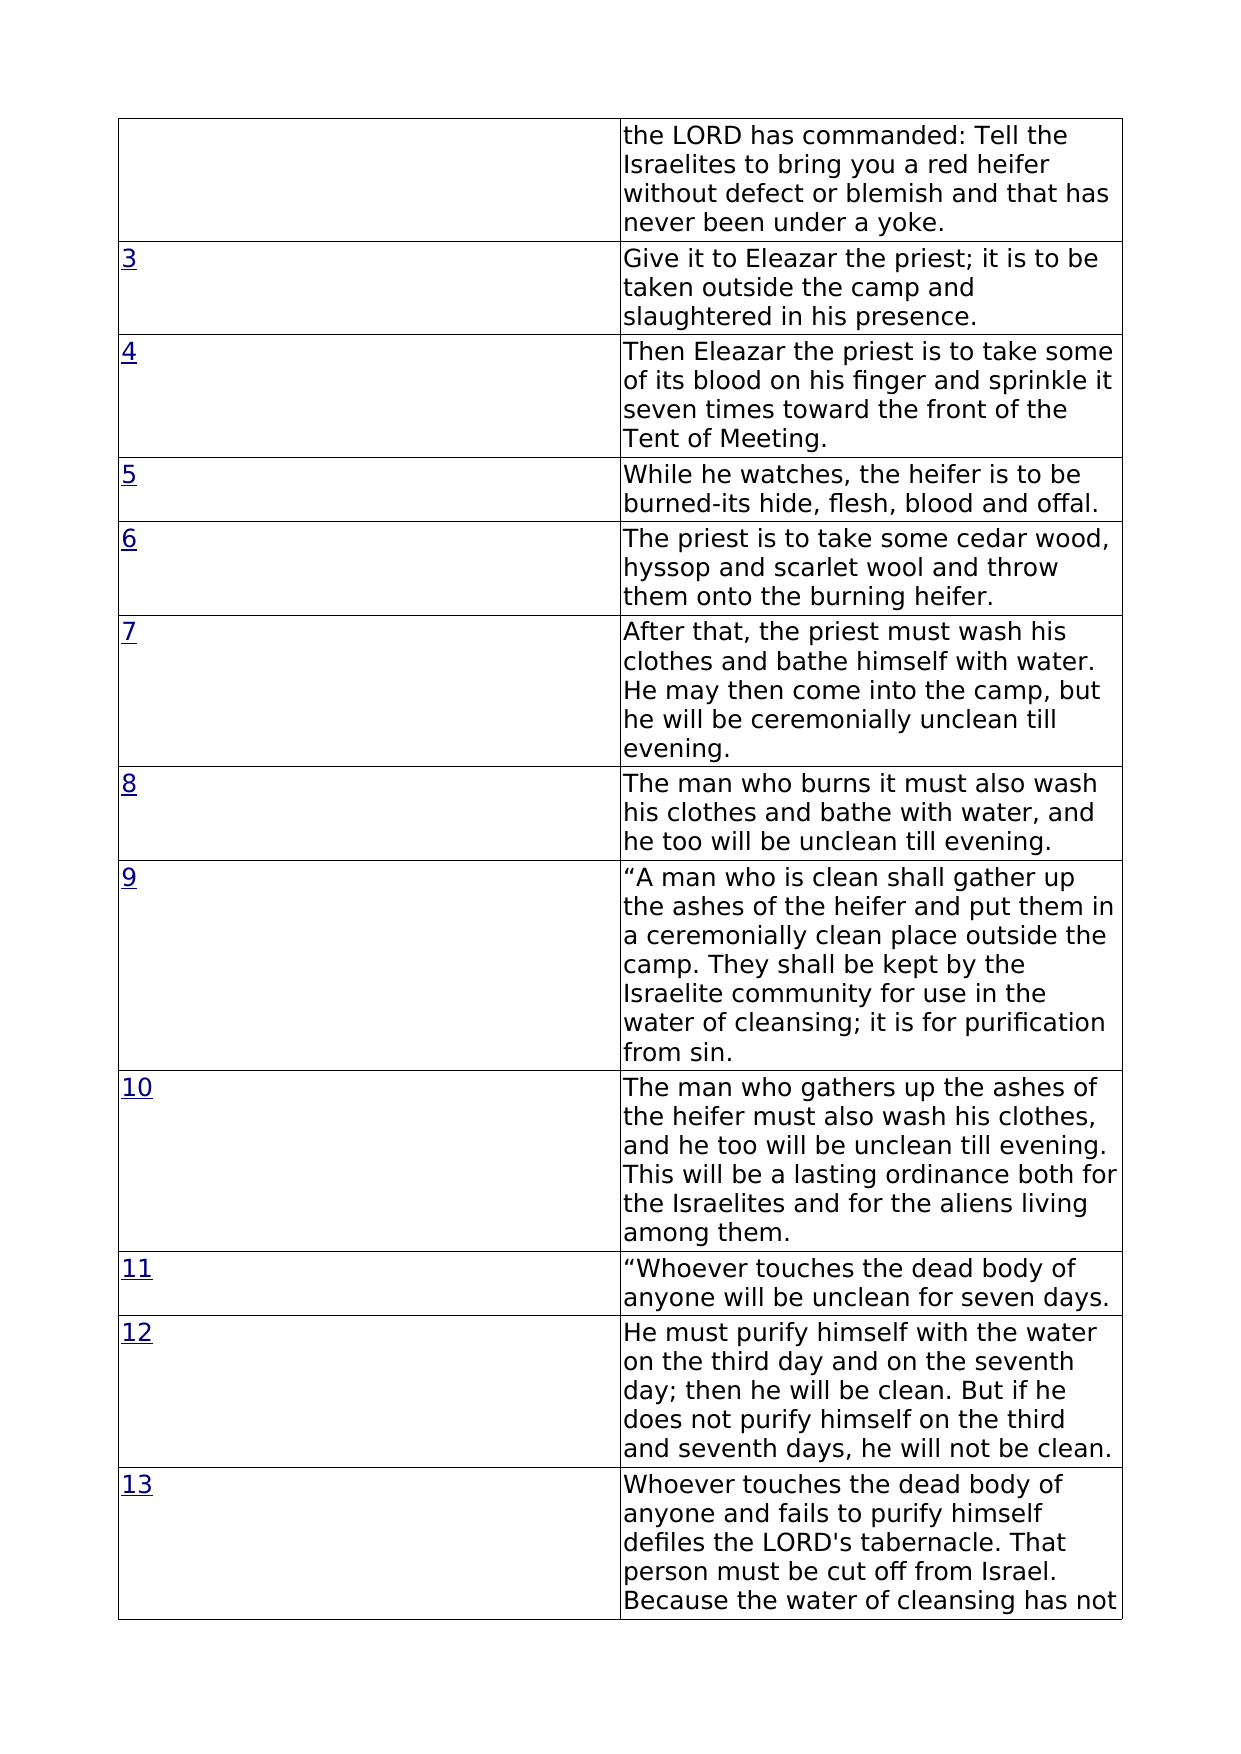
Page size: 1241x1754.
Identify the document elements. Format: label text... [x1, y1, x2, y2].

table_cell [119, 119, 620, 241]
table_cell The man who gathers up the ashes of the heifer must also wash his clothes, and he too will be unclean till evening. This will be a lasting ordinance both for the Israelites and for the aliens living among them. [621, 1071, 1122, 1251]
table_cell 10 [119, 1071, 620, 1251]
table_cell 9 [119, 861, 620, 1070]
table_cell Whoever touches the dead body of anyone and fails to purify himself defiles the LORD's tabernacle. That person must be cut off from Israel. Because the water of cleansing has not [621, 1468, 1122, 1618]
table_cell 7 [119, 616, 620, 766]
table_cell 11 [119, 1252, 620, 1315]
table_cell The man who burns it must also wash his clothes and bathe with water, and he too will be unclean till evening. [621, 767, 1122, 860]
table_cell 5 [119, 458, 620, 521]
table_cell Give it to Eleazar the priest; it is to be taken outside the camp and slaughtered in his presence. [621, 242, 1122, 334]
table_cell the LORD has commanded: Tell the Israelites to bring you a red heifer without defect or blemish and that has never been under a yoke. [621, 119, 1122, 241]
table_cell While he watches, the heifer is to be burned-its hide, flesh, blood and offal. [621, 458, 1122, 521]
table_cell 12 [119, 1316, 620, 1467]
table_cell “A man who is clean shall gather up the ashes of the heifer and put them in a ceremonially clean place outside the camp. They shall be kept by the Israelite community for use in the water of cleansing; it is for purification from sin. [621, 861, 1122, 1070]
table_cell 6 [119, 522, 620, 614]
table_cell The priest is to take some cedar wood, hyssop and scarlet wool and throw them onto the burning heifer. [621, 522, 1122, 614]
table_cell 4 [119, 335, 620, 457]
table_cell 8 [119, 767, 620, 860]
table_cell 13 [119, 1468, 620, 1618]
table_cell “Whoever touches the dead body of anyone will be unclean for seven days. [621, 1252, 1122, 1315]
table_cell After that, the priest must wash his clothes and bathe himself with water. He may then come into the camp, but he will be ceremonially unclean till evening. [621, 616, 1122, 766]
table_cell He must purify himself with the water on the third day and on the seventh day; then he will be clean. But if he does not purify himself on the third and seventh days, he will not be clean. [621, 1316, 1122, 1467]
table_cell 3 [119, 242, 620, 334]
table_cell Then Eleazar the priest is to take some of its blood on his finger and sprinkle it seven times toward the front of the Tent of Meeting. [621, 335, 1122, 457]
